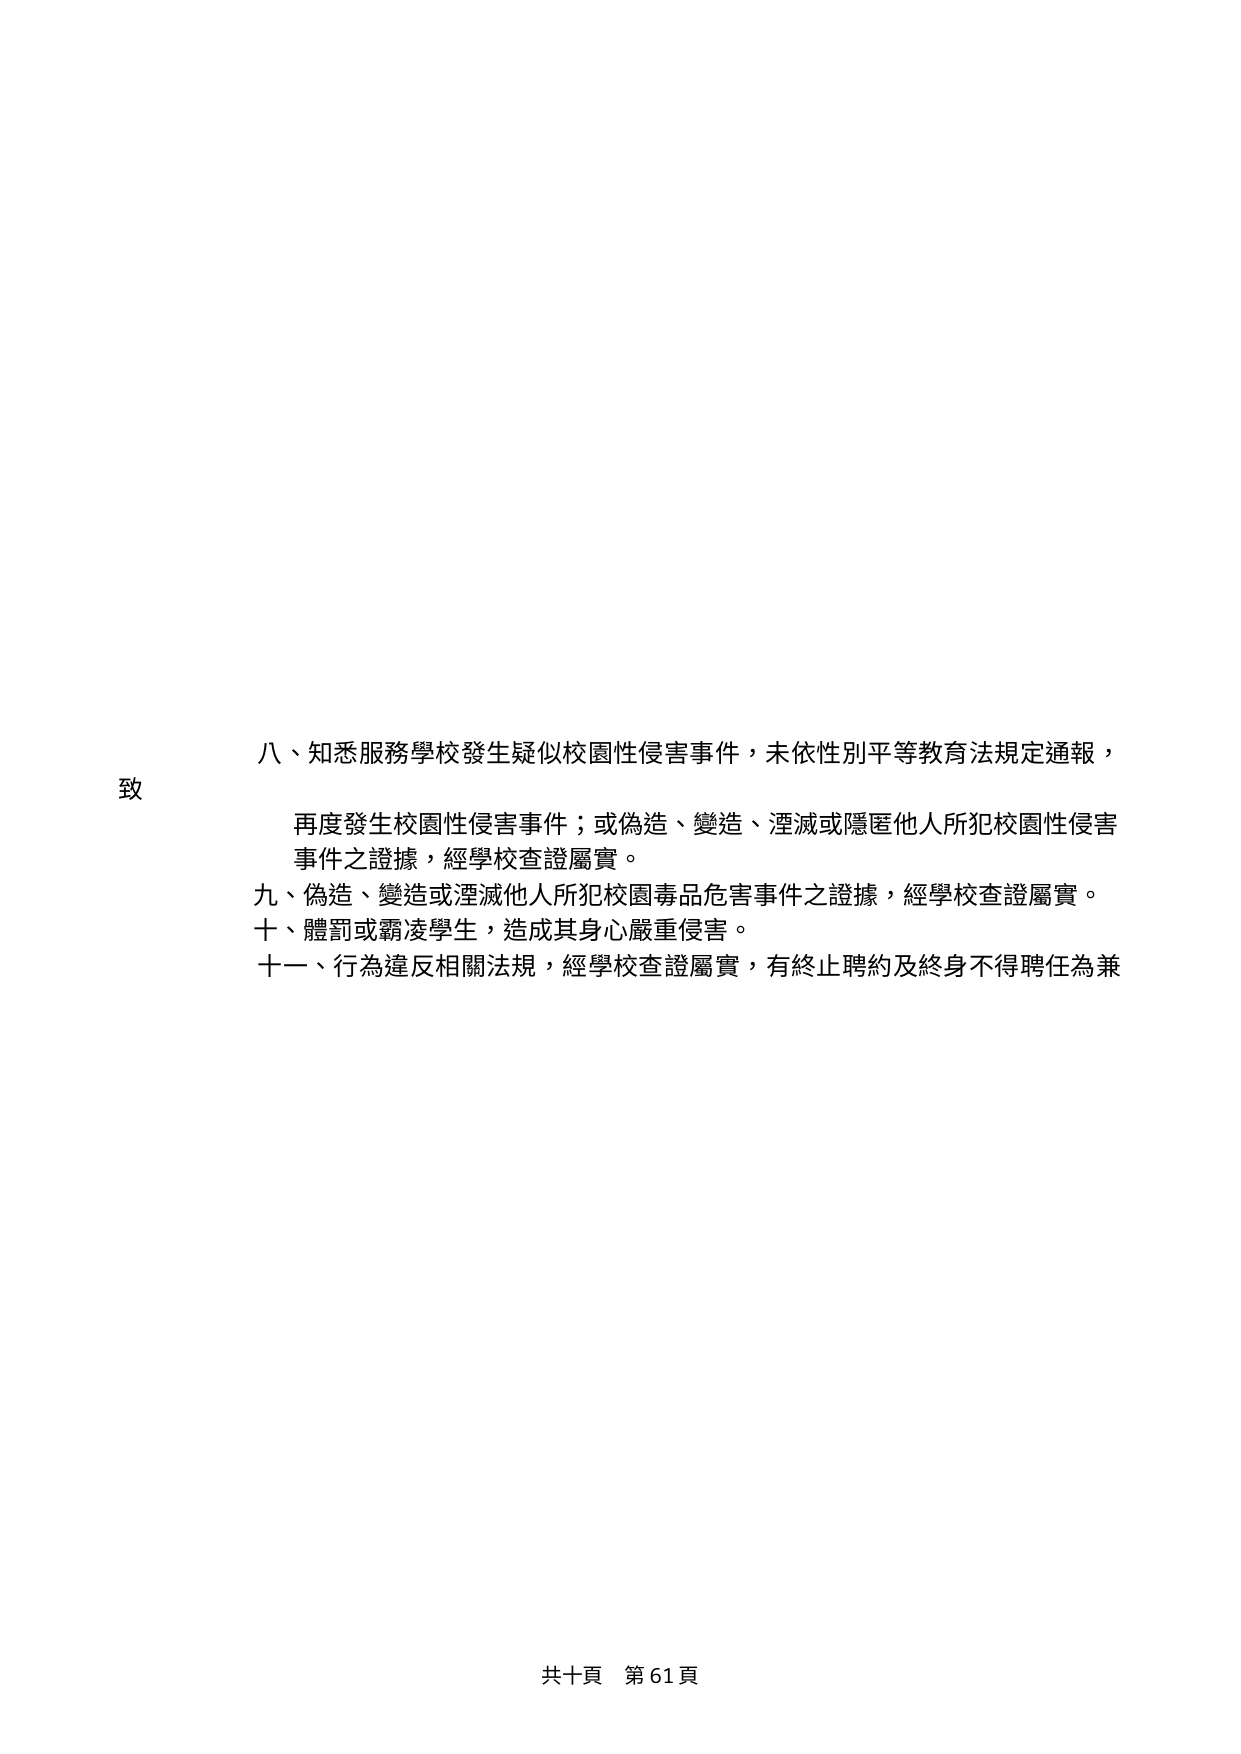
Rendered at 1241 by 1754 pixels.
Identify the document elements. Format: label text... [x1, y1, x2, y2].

text 十、體罰或霸凌學生，造成其身心嚴重侵害。 [118, 911, 1122, 947]
text 再度發生校園性侵害事件；或偽造、變造、湮滅或隱匿他人所犯校園性侵害 [118, 805, 1122, 841]
text 十一、行為違反相關法規，經學校查證屬實，有終止聘約及終身不得聘任為兼 [118, 947, 1122, 982]
text 九、偽造、變造或湮滅他人所犯校園毒品危害事件之證據，經學校查證屬實。 [118, 876, 1122, 911]
text 事件之證據，經學校查證屬實。 [118, 841, 1122, 876]
text 八、知悉服務學校發生疑似校園性侵害事件，未依性別平等教育法規定通報，致 [118, 734, 1122, 805]
